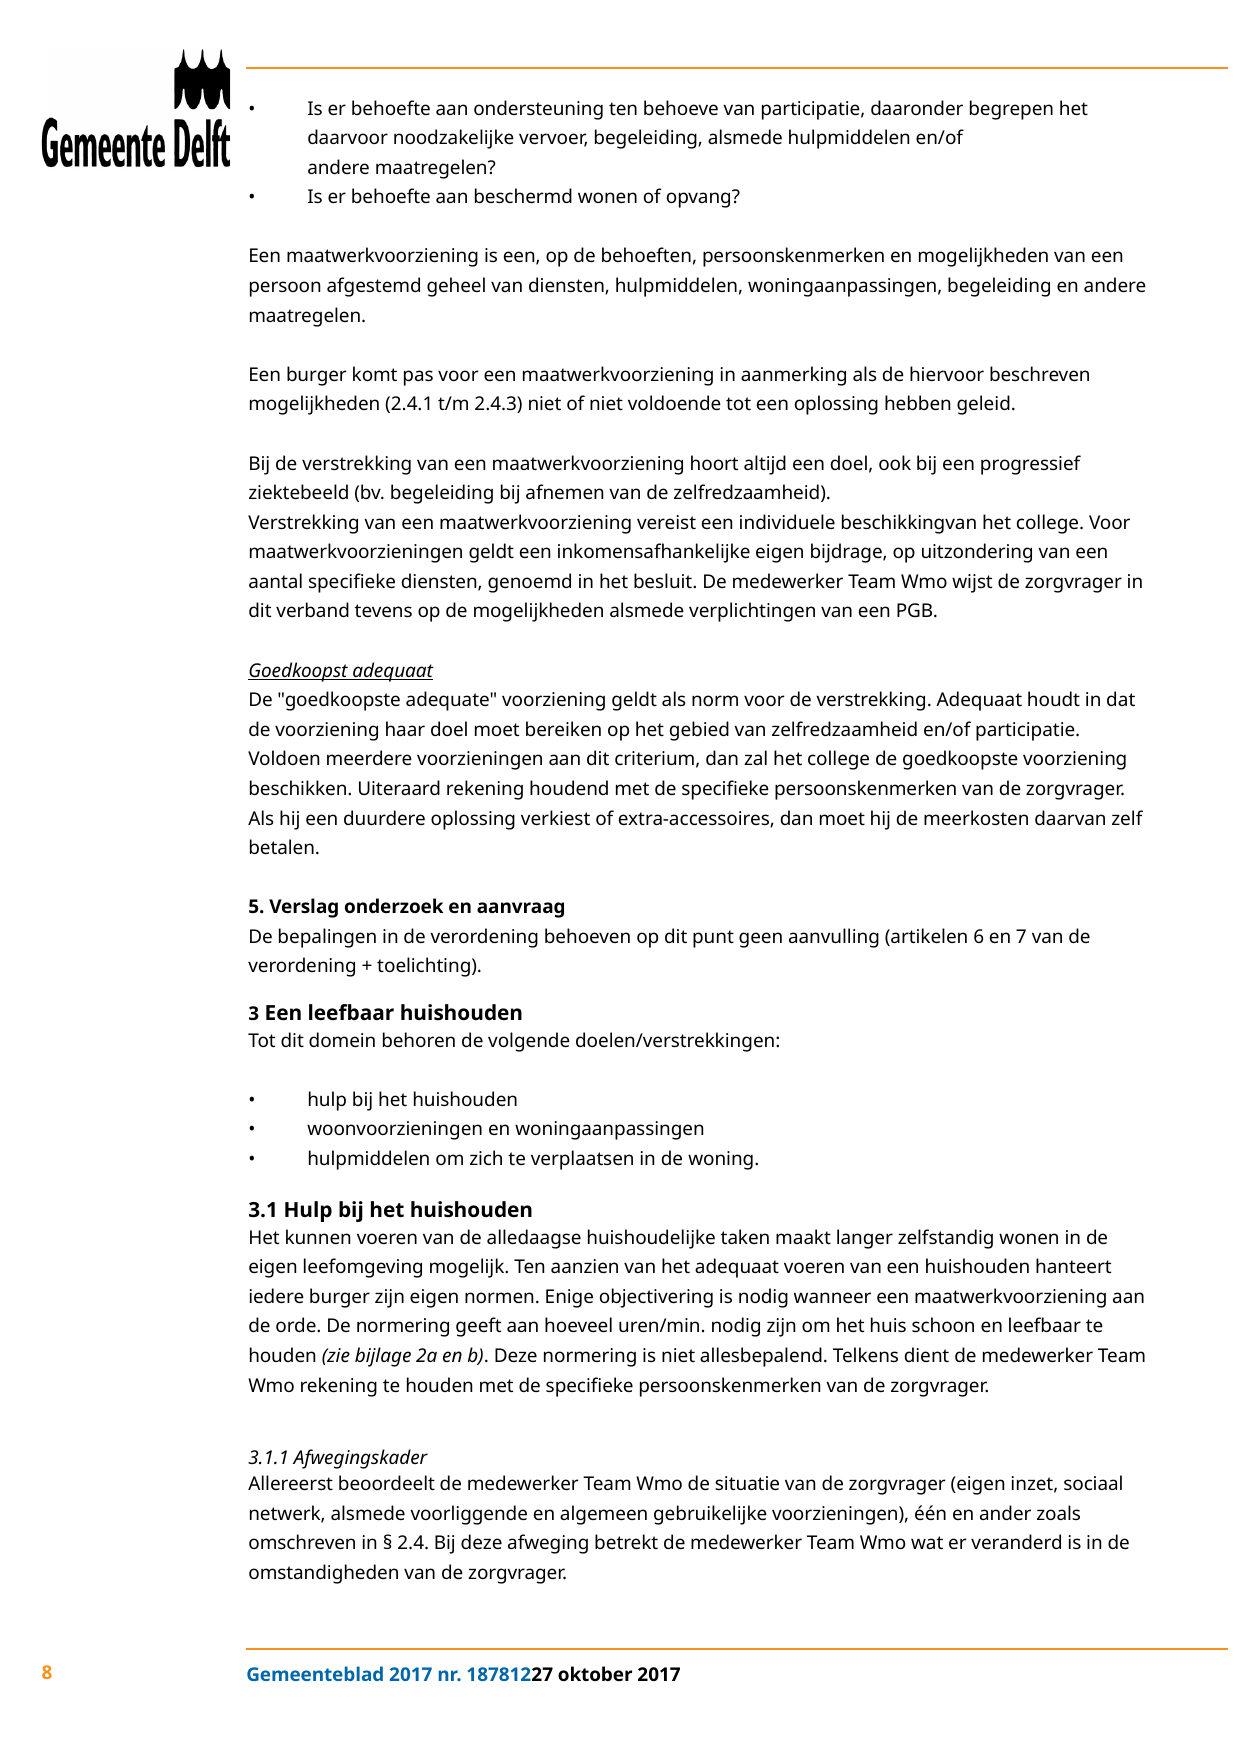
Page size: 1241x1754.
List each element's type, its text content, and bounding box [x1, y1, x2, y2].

text Goedkoopst adequaat [248, 657, 1152, 683]
text Bij de verstrekking van een maatwerkvoorziening hoort altijd een doel, ook bij een progressief ziektebeeld (bv. begeleiding bij afnemen van de zelfredzaamheid). [248, 450, 1152, 505]
text Tot dit domein behoren de volgende doelen/verstrekkingen: [248, 1027, 1152, 1052]
list Is er behoefte aan beschermd wonen of opvang? [248, 183, 1152, 209]
text 3.1 Hulp bij het huishouden [248, 1196, 1152, 1224]
text Verstrekking van een maatwerkvoorziening vereist een individuele beschikkingvan het college. Voor maatwerkvoorzieningen geldt een inkomensafhankelijke eigen bijdrage, op uitzondering van een aantal specifieke diensten, genoemd in het besluit. De medewerker Team Wmo wijst de zorgvrager in dit verband tevens op de mogelijkheden alsmede verplichtingen van een PGB. [248, 509, 1152, 623]
text De bepalingen in de verordening behoeven op dit punt geen aanvulling (artikelen 6 en 7 van de verordening + toelichting). [248, 923, 1152, 978]
text Een burger komt pas voor een maatwerkvoorziening in aanmerking als de hiervoor beschreven mogelijkheden (2.4.1 t/m 2.4.3) niet of niet voldoende tot een oplossing hebben geleid. [248, 361, 1152, 416]
picture [41, 47, 231, 172]
text Een maatwerkvoorziening is een, op de behoeften, persoonskenmerken en mogelijkheden van een persoon afgestemd geheel van diensten, hulpmiddelen, woningaanpassingen, begeleiding en andere maatregelen. [248, 243, 1152, 328]
text 3 Een leefbaar huishouden [248, 998, 1152, 1027]
text Allereerst beoordeelt de medewerker Team Wmo de situatie van de zorgvrager (eigen inzet, sociaal netwerk, alsmede voorliggende en algemeen gebruikelijke voorzieningen), één en ander zoals omschreven in § 2.4. Bij deze afweging betrekt de medewerker Team Wmo wat er veranderd is in de omstandigheden van de zorgvrager. [248, 1470, 1152, 1585]
list hulpmiddelen om zich te verplaatsen in de woning. [248, 1145, 1152, 1171]
text De "goedkoopste adequate" voorziening geldt als norm voor de verstrekking. Adequaat houdt in dat de voorziening haar doel moet bereiken op het gebied van zelfredzaamheid en/of participatie. Voldoen meerdere voorzieningen aan dit criterium, dan zal het college de goedkoopste voorziening beschikken. Uiteraard rekening houdend met de specifieke persoonskenmerken van de zorgvrager. Als hij een duurdere oplossing verkiest of extra-accessoires, dan moet hij de meerkosten daarvan zelf betalen. [248, 686, 1152, 860]
list woonvoorzieningen en woningaanpassingen [248, 1116, 1152, 1141]
text 3.1.1 Afwegingskader [248, 1444, 1152, 1470]
text Het kunnen voeren van de alledaagse huishoudelijke taken maakt langer zelfstandig wonen in de eigen leefomgeving mogelijk. Ten aanzien van het adequaat voeren van een huishouden hanteert iedere burger zijn eigen normen. Enige objectivering is nodig wanneer een maatwerkvoorziening aan de orde. De normering geeft aan hoeveel uren/min. nodig zijn om het huis schoon en leefbaar te houden (zie bijlage 2a en b). Deze normering is niet allesbepalend. Telkens dient de medewerker Team Wmo rekening te houden met de specifieke persoonskenmerken van de zorgvrager. [248, 1224, 1152, 1398]
list Is er behoefte aan ondersteuning ten behoeve van participatie, daaronder begrepen het daarvoor noodzakelijke vervoer, begeleiding, alsmede hulpmiddelen en/of andere maatregelen? [248, 95, 1152, 180]
list hulp bij het huishouden [248, 1086, 1152, 1112]
text 5. Verslag onderzoek en aanvraag [248, 893, 1152, 919]
